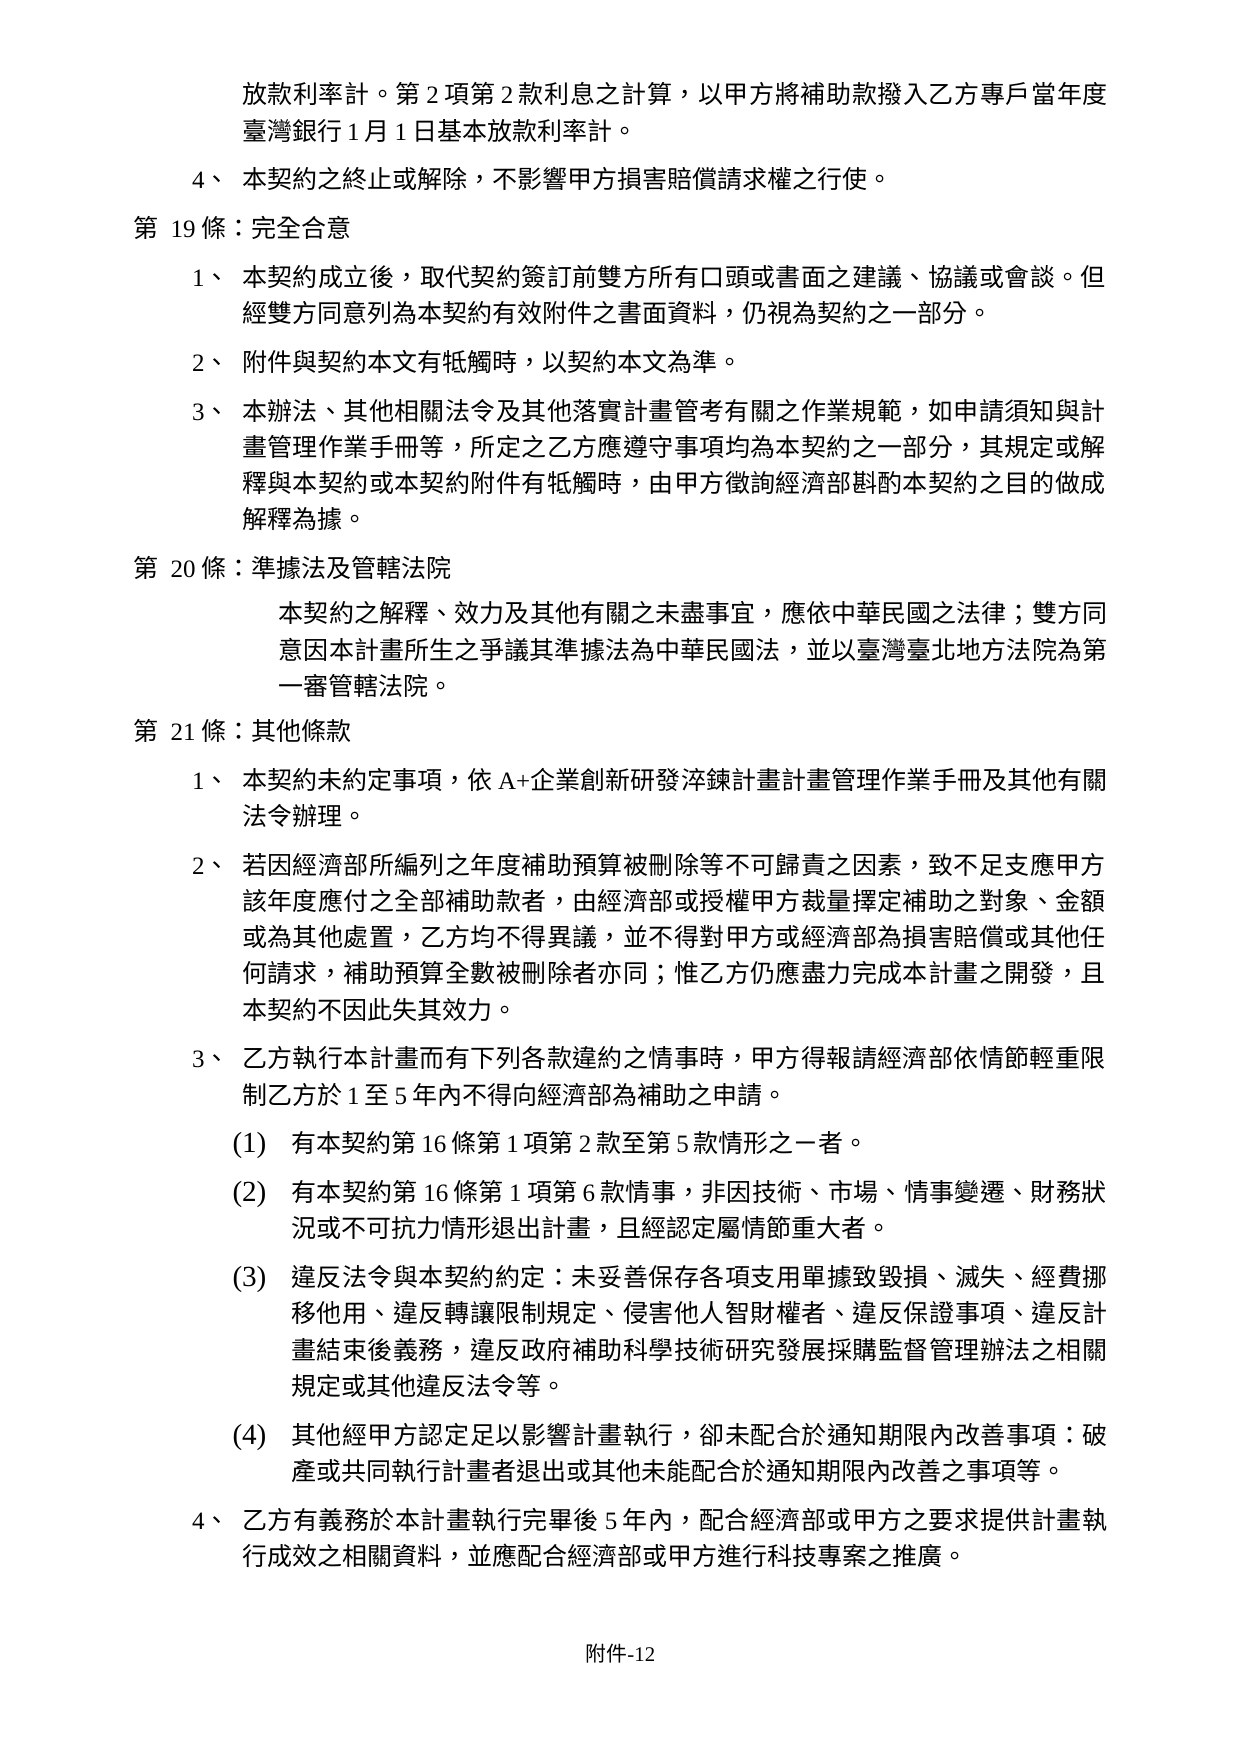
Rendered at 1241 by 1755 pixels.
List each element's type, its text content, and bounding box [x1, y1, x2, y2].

list 本契約未約定事項，依A+企業創新研發淬鍊計畫計畫管理作業手冊及其他有關法令辦理。 [192, 760, 1107, 833]
text 本契約之解釋、效力及其他有關之未盡事宜，應依中華民國之法律；雙方同意因本計畫所生之爭議其準據法為中華民國法，並以臺灣臺北地方法院為第一審管轄法院。 [279, 594, 1107, 703]
list 其他經甲方認定足以影響計畫執行，卻未配合於通知期限內改善事項：破產或共同執行計畫者退出或其他未能配合於通知期限內改善之事項等。 [232, 1415, 1107, 1488]
text 第 21 條：其他條款 [133, 711, 1107, 748]
list 乙方執行本計畫而有下列各款違約之情事時，甲方得報請經濟部依情節輕重限制乙方於1至5年內不得向經濟部為補助之申請。 [192, 1039, 1107, 1111]
list 違反法令與本契約約定：未妥善保存各項支用單據致毀損、滅失、經費挪移他用、違反轉讓限制規定、侵害他人智財權者、違反保證事項、違反計畫結束後義務，違反政府補助科學技術研究發展採購監督管理辦法之相關規定或其他違反法令等。 [232, 1258, 1107, 1403]
text 第 19 條：完全合意 [133, 209, 1107, 245]
list 乙方有義務於本計畫執行完畢後5年內，配合經濟部或甲方之要求提供計畫執行成效之相關資料，並應配合經濟部或甲方進行科技專案之推廣。 [192, 1500, 1107, 1573]
list 本契約之終止或解除，不影響甲方損害賠償請求權之行使。 [192, 160, 1107, 196]
list 本契約成立後，取代契約簽訂前雙方所有口頭或書面之建議、協議或會談。但經雙方同意列為本契約有效附件之書面資料，仍視為契約之一部分。 [192, 257, 1107, 330]
list 放款利率計。第2項第2款利息之計算，以甲方將補助款撥入乙方專戶當年度臺灣銀行1月1日基本放款利率計。 [192, 75, 1107, 147]
list 有本契約第16條第1項第6款情事，非因技術、市場、情事變遷、財務狀況或不可抗力情形退出計畫，且經認定屬情節重大者。 [232, 1173, 1107, 1245]
text 第 20 條：準據法及管轄法院 [133, 549, 1107, 585]
list 有本契約第16條第1項第2款至第5款情形之ㄧ者。 [232, 1124, 1107, 1160]
list 附件與契約本文有牴觸時，以契約本文為準。 [192, 342, 1107, 379]
list 若因經濟部所編列之年度補助預算被刪除等不可歸責之因素，致不足支應甲方該年度應付之全部補助款者，由經濟部或授權甲方裁量擇定補助之對象、金額或為其他處置，乙方均不得異議，並不得對甲方或經濟部為損害賠償或其他任何請求，補助預算全數被刪除者亦同；惟乙方仍應盡力完成本計畫之開發，且本契約不因此失其效力。 [192, 845, 1107, 1026]
list 本辦法、其他相關法令及其他落實計畫管考有關之作業規範，如申請須知與計畫管理作業手冊等，所定之乙方應遵守事項均為本契約之一部分，其規定或解釋與本契約或本契約附件有牴觸時，由甲方徵詢經濟部斟酌本契約之目的做成解釋為據。 [192, 391, 1107, 536]
